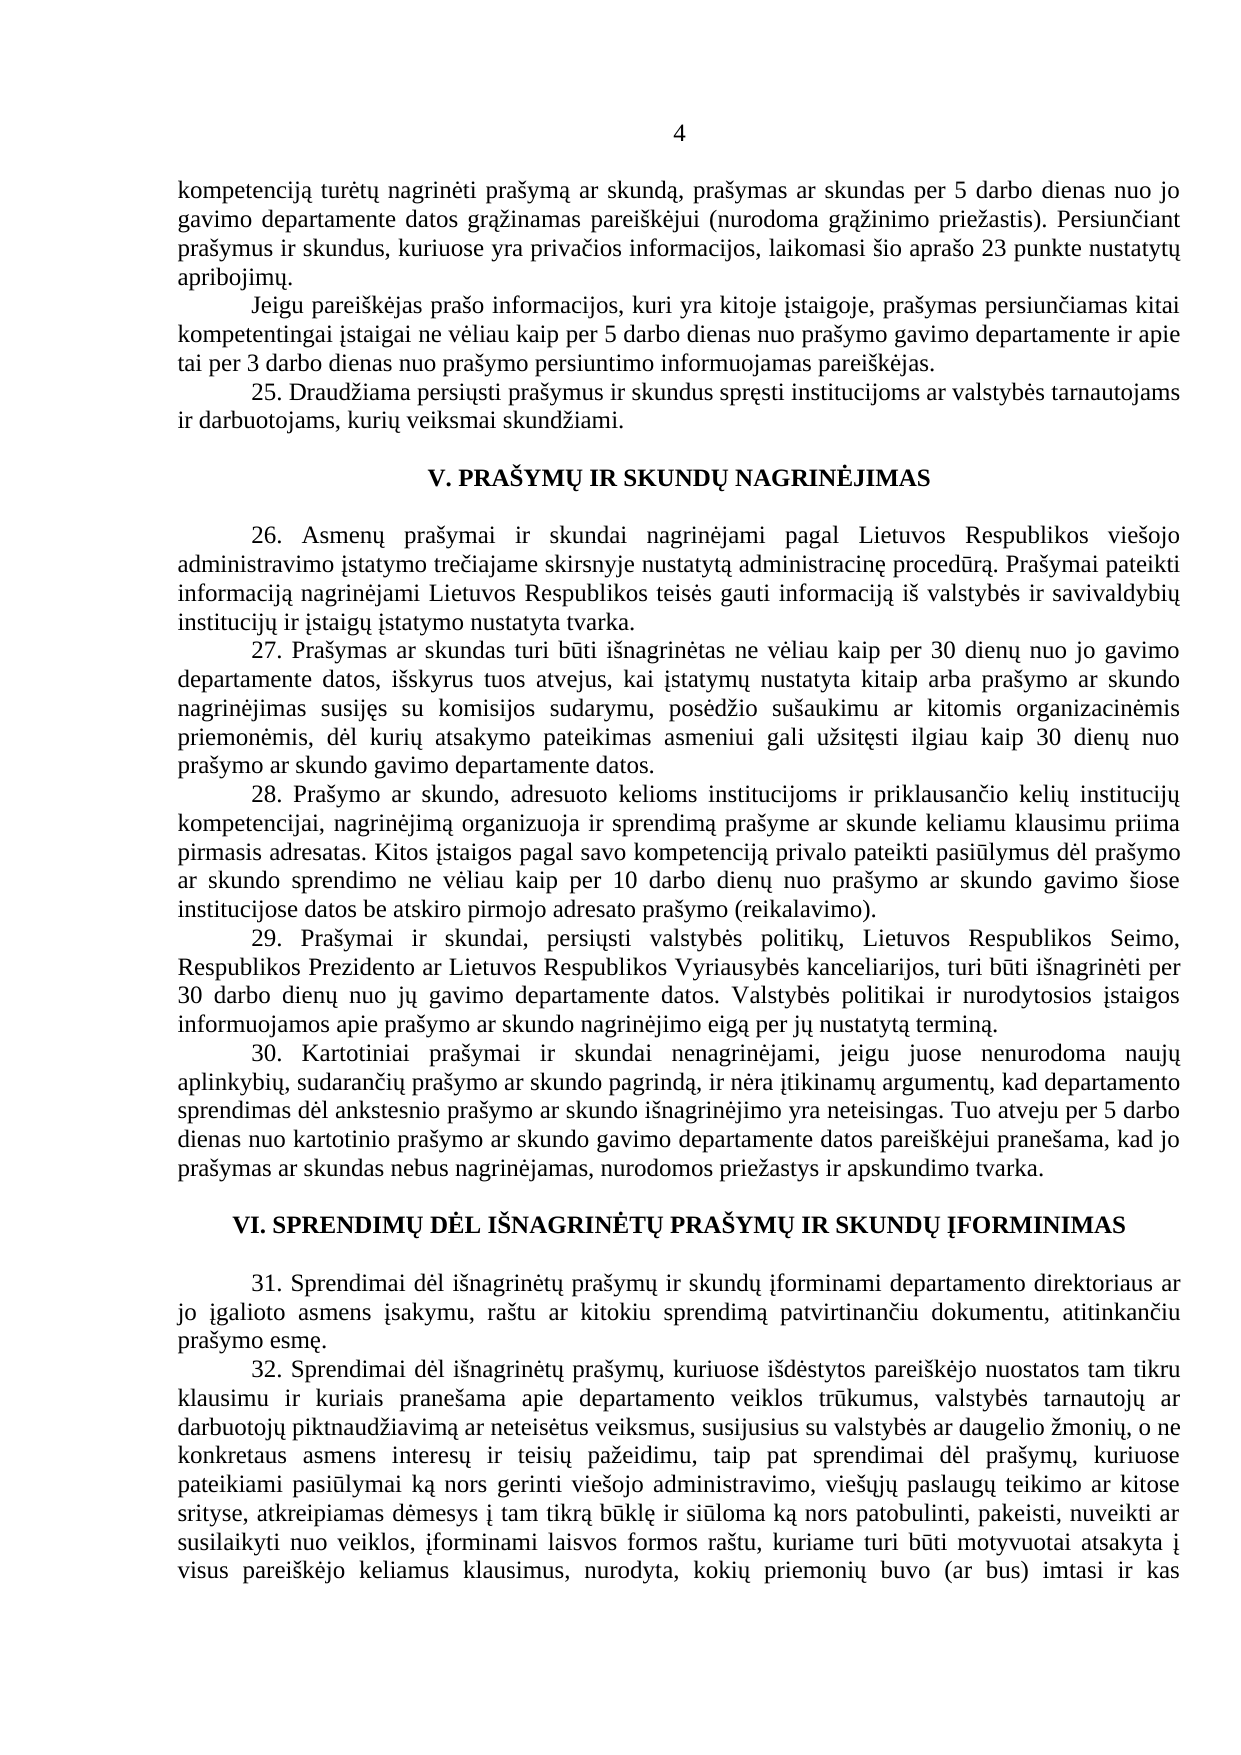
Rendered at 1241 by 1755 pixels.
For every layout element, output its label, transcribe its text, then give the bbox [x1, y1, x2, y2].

text 27. Prašymas ar skundas turi būti išnagrinėtas ne vėliau kaip per 30 dienų nuo jo gavimo departamente datos, išskyrus tuos atvejus, kai įstatymų nustatyta kitaip arba prašymo ar skundo nagrinėjimas susijęs su komisijos sudarymu, posėdžio sušaukimu ar kitomis organizacinėmis priemonėmis, dėl kurių atsakymo pateikimas asmeniui gali užsitęsti ilgiau kaip 30 dienų nuo prašymo ar skundo gavimo departamente datos. [177, 636, 1181, 779]
text 29. Prašymai ir skundai, persiųsti valstybės politikų, Lietuvos Respublikos Seimo, Respublikos Prezidento ar Lietuvos Respublikos Vyriausybės kanceliarijos, turi būti išnagrinėti per 30 darbo dienų nuo jų gavimo departamente datos. Valstybės politikai ir nurodytosios įstaigos informuojamos apie prašymo ar skundo nagrinėjimo eigą per jų nustatytą terminą. [177, 923, 1181, 1038]
text 30. Kartotiniai prašymai ir skundai nenagrinėjami, jeigu juose nenurodoma naujų aplinkybių, sudarančių prašymo ar skundo pagrindą, ir nėra įtikinamų argumentų, kad departamento sprendimas dėl ankstesnio prašymo ar skundo išnagrinėjimo yra neteisingas. Tuo atveju per 5 darbo dienas nuo kartotinio prašymo ar skundo gavimo departamente datos pareiškėjui pranešama, kad jo prašymas ar skundas nebus nagrinėjamas, nurodomos priežastys ir apskundimo tvarka. [177, 1038, 1181, 1182]
text V. PRAŠYMŲ IR SKUNDŲ NAGRINĖJIMAS [177, 463, 1181, 492]
text kompetenciją turėtų nagrinėti prašymą ar skundą, prašymas ar skundas per 5 darbo dienas nuo jo gavimo departamente datos grąžinamas pareiškėjui (nurodoma grąžinimo priežastis). Persiunčiant prašymus ir skundus, kuriuose yra privačios informacijos, laikomasi šio aprašo 23 punkte nustatytų apribojimų. [177, 176, 1181, 291]
text 28. Prašymo ar skundo, adresuoto kelioms institucijoms ir priklausančio kelių institucijų kompetencijai, nagrinėjimą organizuoja ir sprendimą prašyme ar skunde keliamu klausimu priima pirmasis adresatas. Kitos įstaigos pagal savo kompetenciją privalo pateikti pasiūlymus dėl prašymo ar skundo sprendimo ne vėliau kaip per 10 darbo dienų nuo prašymo ar skundo gavimo šiose institucijose datos be atskiro pirmojo adresato prašymo (reikalavimo). [177, 779, 1181, 923]
text 25. Draudžiama persiųsti prašymus ir skundus spręsti institucijoms ar valstybės tarnautojams ir darbuotojams, kurių veiksmai skundžiami. [177, 377, 1181, 434]
text Jeigu pareiškėjas prašo informacijos, kuri yra kitoje įstaigoje, prašymas persiunčiamas kitai kompetentingai įstaigai ne vėliau kaip per 5 darbo dienas nuo prašymo gavimo departamente ir apie tai per 3 darbo dienas nuo prašymo persiuntimo informuojamas pareiškėjas. [177, 291, 1181, 377]
text VI. SPRENDIMŲ DĖL IŠNAGRINĖTŲ PRAŠYMŲ IR SKUNDŲ ĮFORMINIMAS [177, 1211, 1181, 1239]
text 26. Asmenų prašymai ir skundai nagrinėjami pagal Lietuvos Respublikos viešojo administravimo įstatymo trečiajame skirsnyje nustatytą administracinę procedūrą. Prašymai pateikti informaciją nagrinėjami Lietuvos Respublikos teisės gauti informaciją iš valstybės ir savivaldybių institucijų ir įstaigų įstatymo nustatyta tvarka. [177, 521, 1181, 636]
text 31. Sprendimai dėl išnagrinėtų prašymų ir skundų įforminami departamento direktoriaus ar jo įgalioto asmens įsakymu, raštu ar kitokiu sprendimą patvirtinančiu dokumentu, atitinkančiu prašymo esmę. [177, 1268, 1181, 1354]
text 32. Sprendimai dėl išnagrinėtų prašymų, kuriuose išdėstytos pareiškėjo nuostatos tam tikru klausimu ir kuriais pranešama apie departamento veiklos trūkumus, valstybės tarnautojų ar darbuotojų piktnaudžiavimą ar neteisėtus veiksmus, susijusius su valstybės ar daugelio žmonių, o ne konkretaus asmens interesų ir teisių pažeidimu, taip pat sprendimai dėl prašymų, kuriuose pateikiami pasiūlymai ką nors gerinti viešojo administravimo, viešųjų paslaugų teikimo ar kitose srityse, atkreipiamas dėmesys į tam tikrą būklę ir siūloma ką nors patobulinti, pakeisti, nuveikti ar susilaikyti nuo veiklos, įforminami laisvos formos raštu, kuriame turi būti motyvuotai atsakyta į visus pareiškėjo keliamus klausimus, nurodyta, kokių priemonių buvo (ar bus) imtasi ir kas [177, 1354, 1181, 1584]
